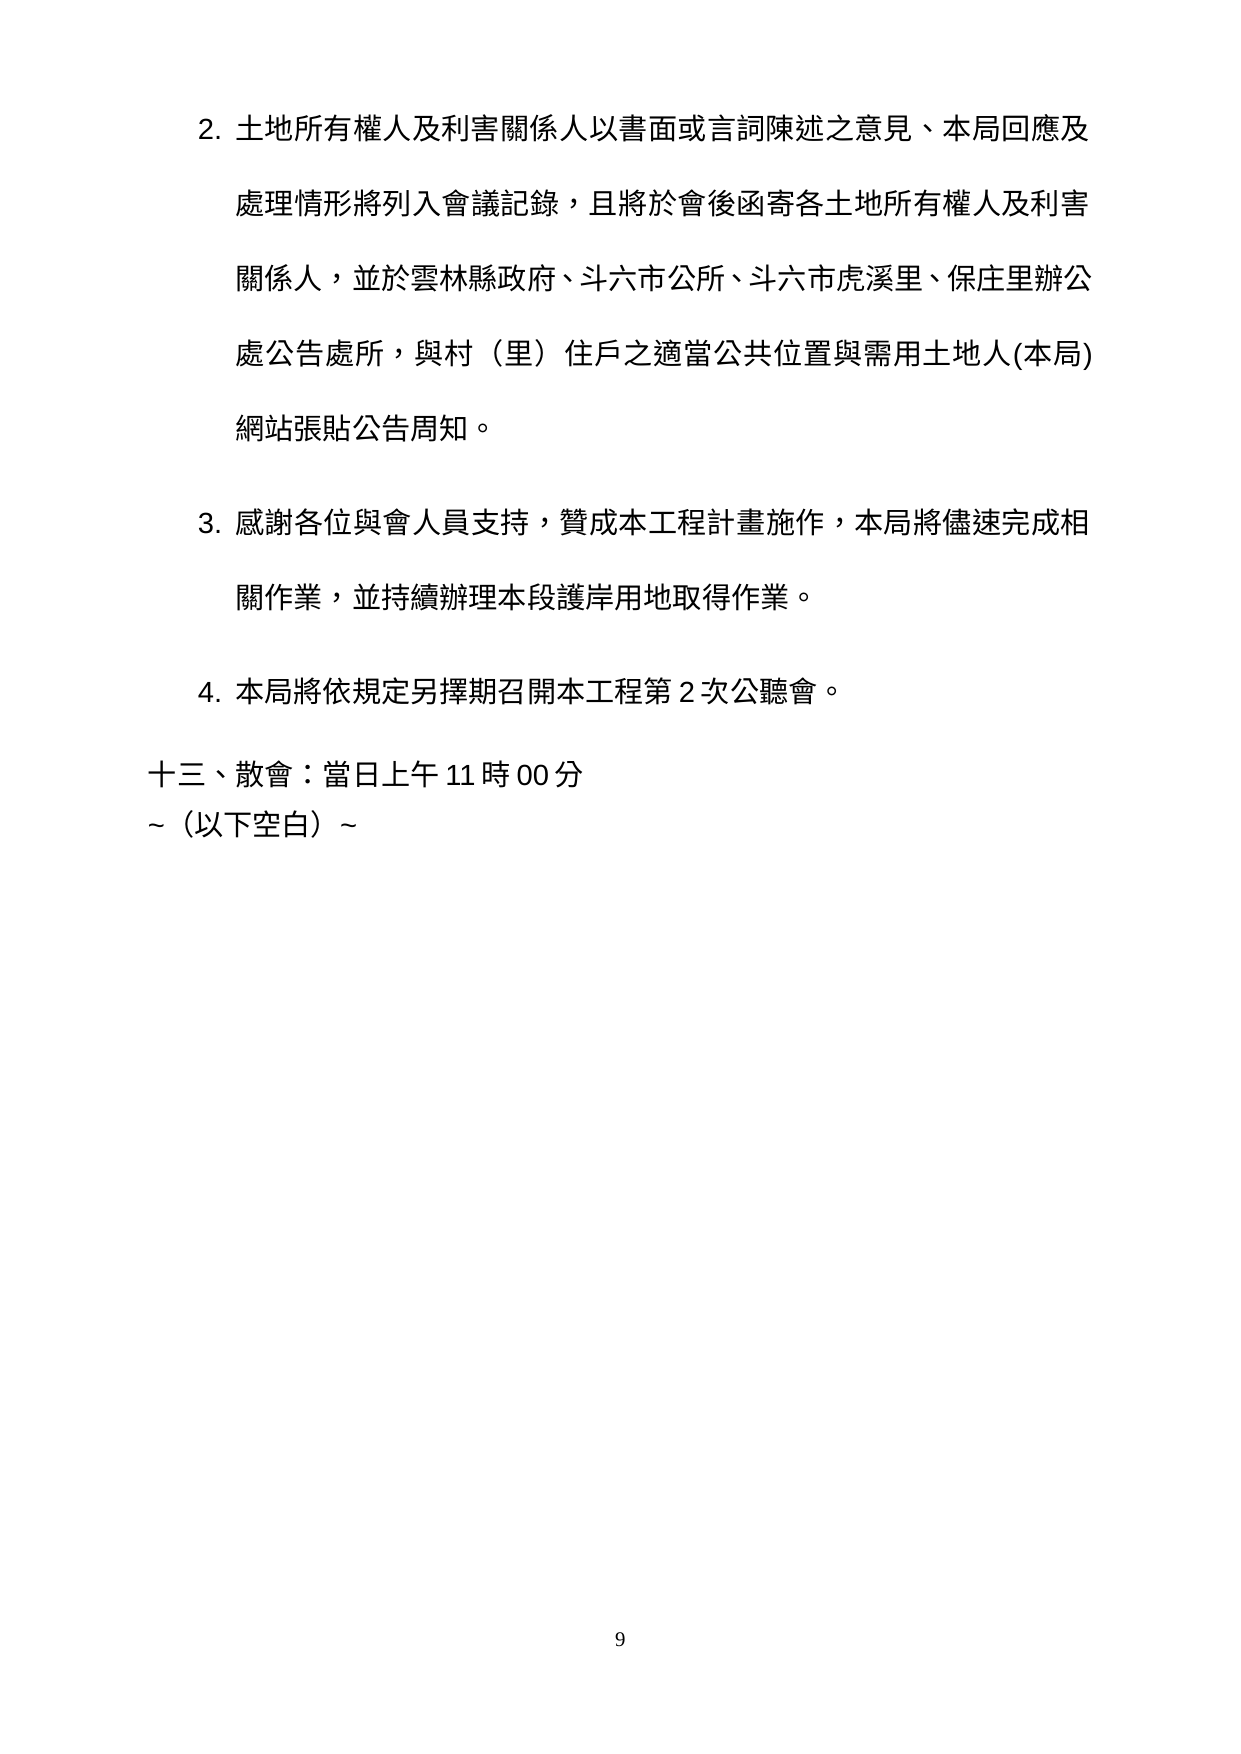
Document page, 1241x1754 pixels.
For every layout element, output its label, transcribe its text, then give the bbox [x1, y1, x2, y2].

list 感謝各位與會人員支持，贊成本工程計畫施作，本局將儘速完成相關作業，並持續辦理本段護岸用地取得作業。 [198, 483, 1092, 633]
text 十三、散會：當日上午11時00分 [148, 746, 1092, 796]
text ~（以下空白）~ [148, 796, 1092, 846]
list 土地所有權人及利害關係人以書面或言詞陳述之意見、本局回應及處理情形將列入會議記錄，且將於會後函寄各土地所有權人及利害關係人，並於雲林縣政府、斗六市公所、斗六市虎溪里、保庄里辦公處公告處所，與村（里）住戶之適當公共位置與需用土地人(本局)網站張貼公告周知。 [198, 89, 1092, 464]
list 本局將依規定另擇期召開本工程第2次公聽會。 [198, 652, 1092, 727]
